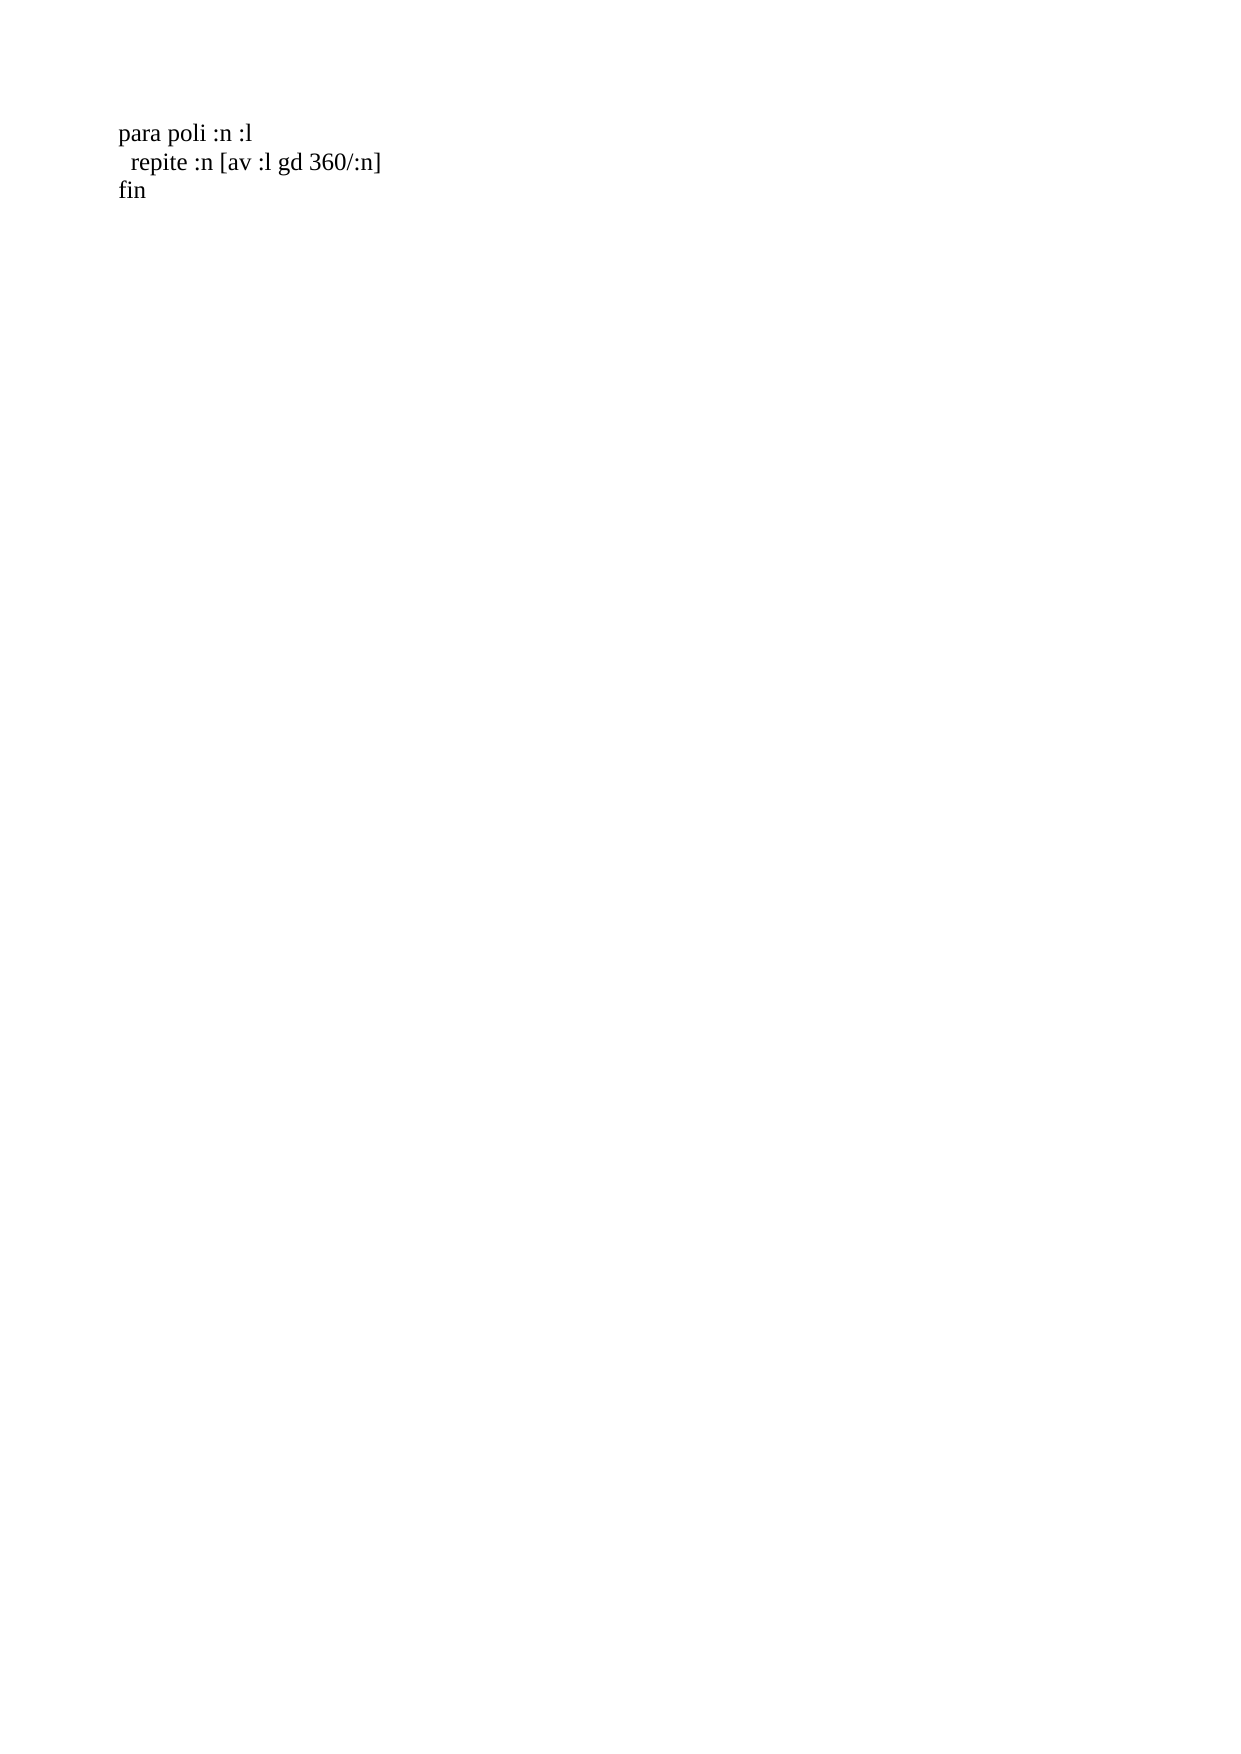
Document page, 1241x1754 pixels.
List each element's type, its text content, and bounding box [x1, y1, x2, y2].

text fin [118, 176, 1122, 204]
text repite :n [av :l gd 360/:n] [118, 147, 1122, 176]
text para poli :n :l [118, 118, 1122, 147]
